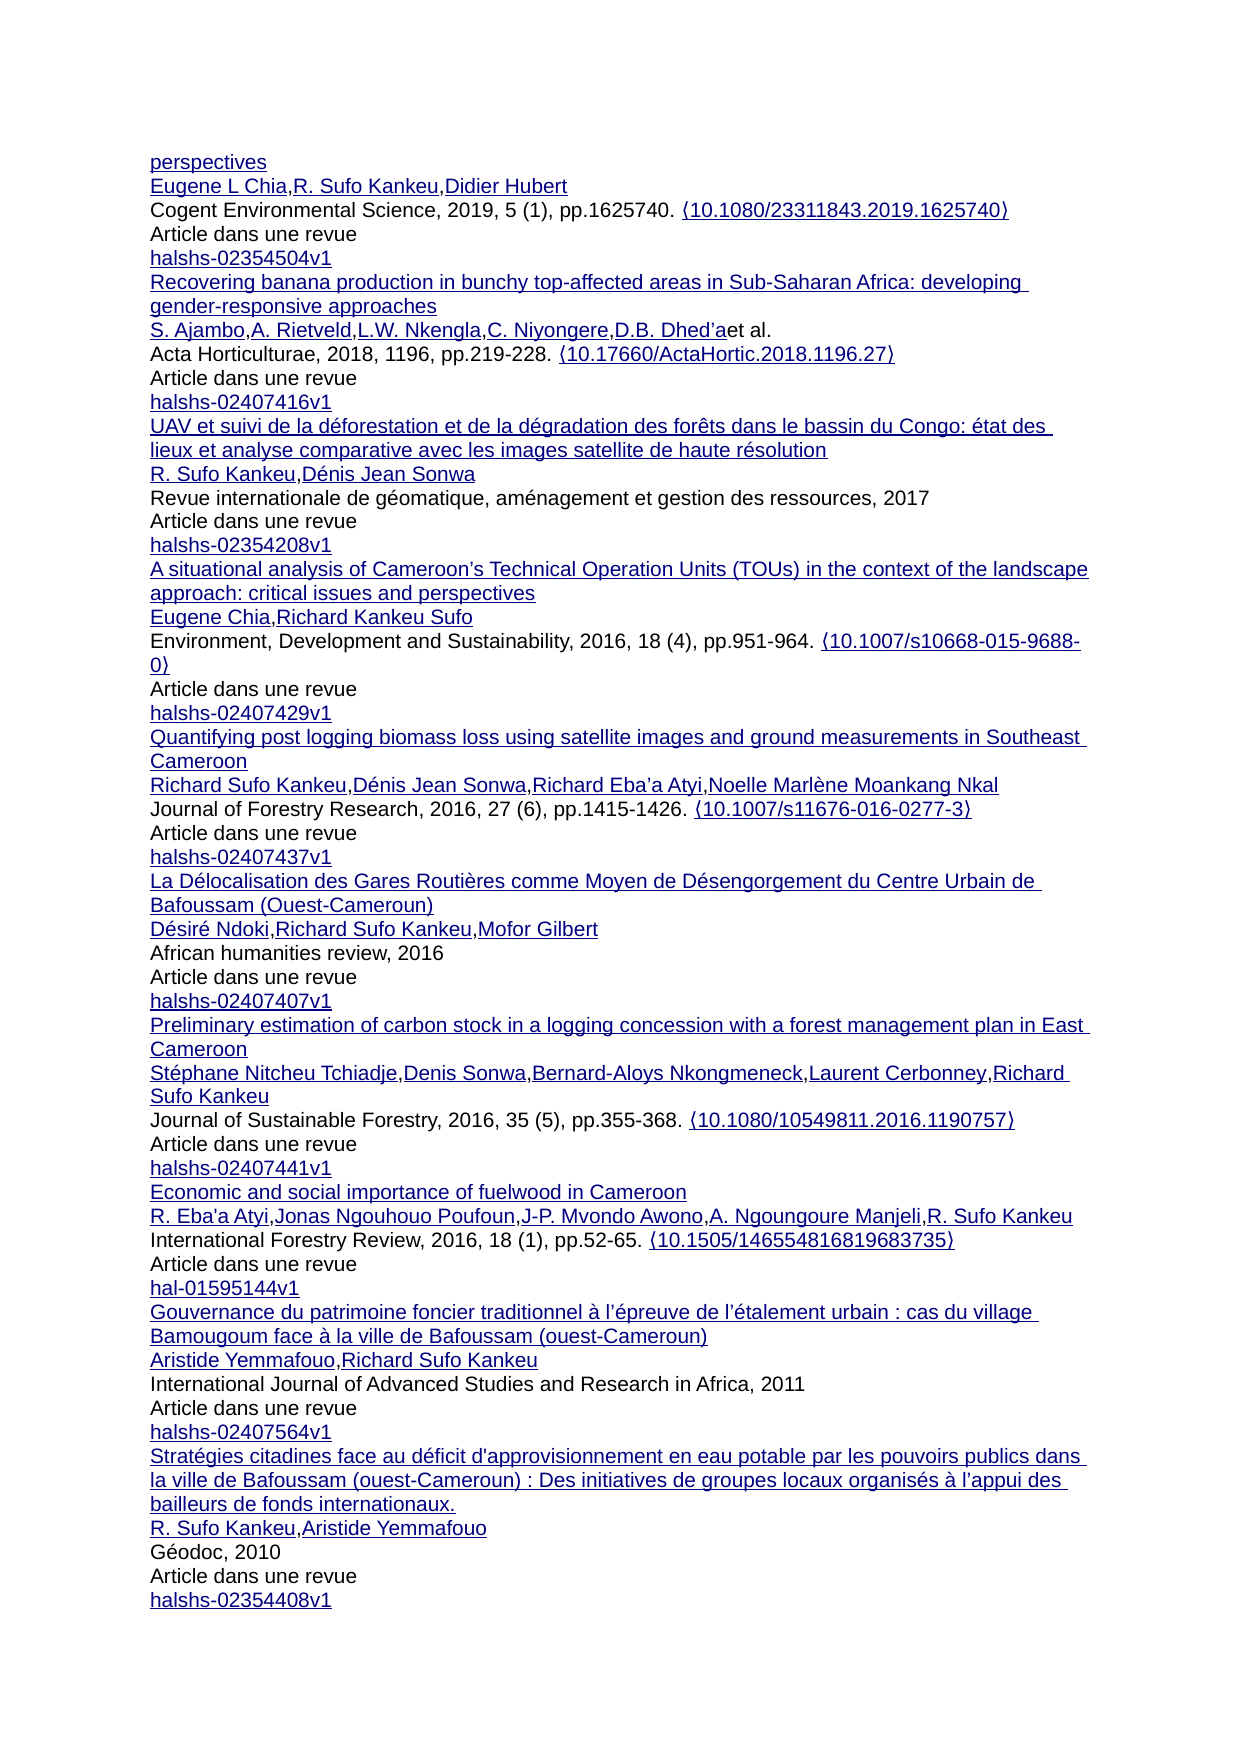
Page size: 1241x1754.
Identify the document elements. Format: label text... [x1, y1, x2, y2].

table_cell UAV et suivi de la déforestation et de la dégradation des forêts dans le bassin du Congo: état des lieux et analyse comparative avec les images satellite de haute résolution R. Sufo Kankeu,Dénis Jean Sonwa Revue internationale de géomatique, aménagement et gestion des ressources, 2017 Article dans une revue halshs-02354208v1 [150, 414, 1090, 557]
table_cell Gouvernance du patrimoine foncier traditionnel à l’épreuve de l’étalement urbain : cas du village Bamougoum face à la ville de Bafoussam (ouest-Cameroun) Aristide Yemmafouo,Richard Sufo Kankeu International Journal of Advanced Studies and Research in Africa, 2011 Article dans une revue halshs-02407564v1 [150, 1300, 1090, 1444]
table_cell Stratégies citadines face au déficit d'approvisionnement en eau potable par les pouvoirs publics dans la ville de Bafoussam (ouest-Cameroun) : Des initiatives de groupes locaux organisés à l’appui des bailleurs de fonds internationaux. R. Sufo Kankeu,Aristide Yemmafouo Géodoc, 2010 Article dans une revue halshs-02354408v1 [150, 1444, 1090, 1611]
table_cell Quantifying post logging biomass loss using satellite images and ground measurements in Southeast Cameroon Richard Sufo Kankeu,Dénis Jean Sonwa,Richard Eba’a Atyi,Noelle Marlène Moankang Nkal Journal of Forestry Research, 2016, 27 (6), pp.1415-1426. ⟨10.1007/s11676-016-0277-3⟩ Article dans une revue halshs-02407437v1 [150, 725, 1090, 869]
table_cell perspectives Eugene L Chia,R. Sufo Kankeu,Didier Hubert Cogent Environmental Science, 2019, 5 (1), pp.1625740. ⟨10.1080/23311843.2019.1625740⟩ Article dans une revue halshs-02354504v1 [150, 150, 1090, 270]
table_cell Cameroon Stéphane Nitcheu Tchiadje,Denis Sonwa,Bernard-Aloys Nkongmeneck,Laurent Cerbonney,Richard Sufo Kankeu Journal of Sustainable Forestry, 2016, 35 (5), pp.355-368. ⟨10.1080/10549811.2016.1190757⟩ Article dans une revue halshs-02407441v1 [150, 1034, 1090, 1180]
table_cell Preliminary estimation of carbon stock in a logging concession with a forest management plan in East [150, 1013, 1090, 1033]
table_cell La Délocalisation des Gares Routières comme Moyen de Désengorgement du Centre Urbain de Bafoussam (Ouest-Cameroun) Désiré Ndoki,Richard Sufo Kankeu,Mofor Gilbert African humanities review, 2016 Article dans une revue halshs-02407407v1 [150, 869, 1090, 1012]
table_cell Economic and social importance of fuelwood in Cameroon R. Eba'a Atyi,Jonas Ngouhouo Poufoun,J-P. Mvondo Awono,A. Ngoungoure Manjeli,R. Sufo Kankeu International Forestry Review, 2016, 18 (1), pp.52-65. ⟨10.1505/146554816819683735⟩ Article dans une revue hal-01595144v1 [150, 1180, 1090, 1300]
table_cell A situational analysis of Cameroon’s Technical Operation Units (TOUs) in the context of the landscape approach: critical issues and perspectives Eugene Chia,Richard Kankeu Sufo Environment, Development and Sustainability, 2016, 18 (4), pp.951-964. ⟨10.1007/s10668-015-9688-0⟩ Article dans une revue halshs-02407429v1 [150, 557, 1090, 725]
table_cell Recovering banana production in bunchy top-affected areas in Sub-Saharan Africa: developing gender-responsive approaches S. Ajambo,A. Rietveld,L.W. Nkengla,C. Niyongere,D.B. Dhed’aet al. Acta Horticulturae, 2018, 1196, pp.219-228. ⟨10.17660/ActaHortic.2018.1196.27⟩ Article dans une revue halshs-02407416v1 [150, 270, 1090, 413]
